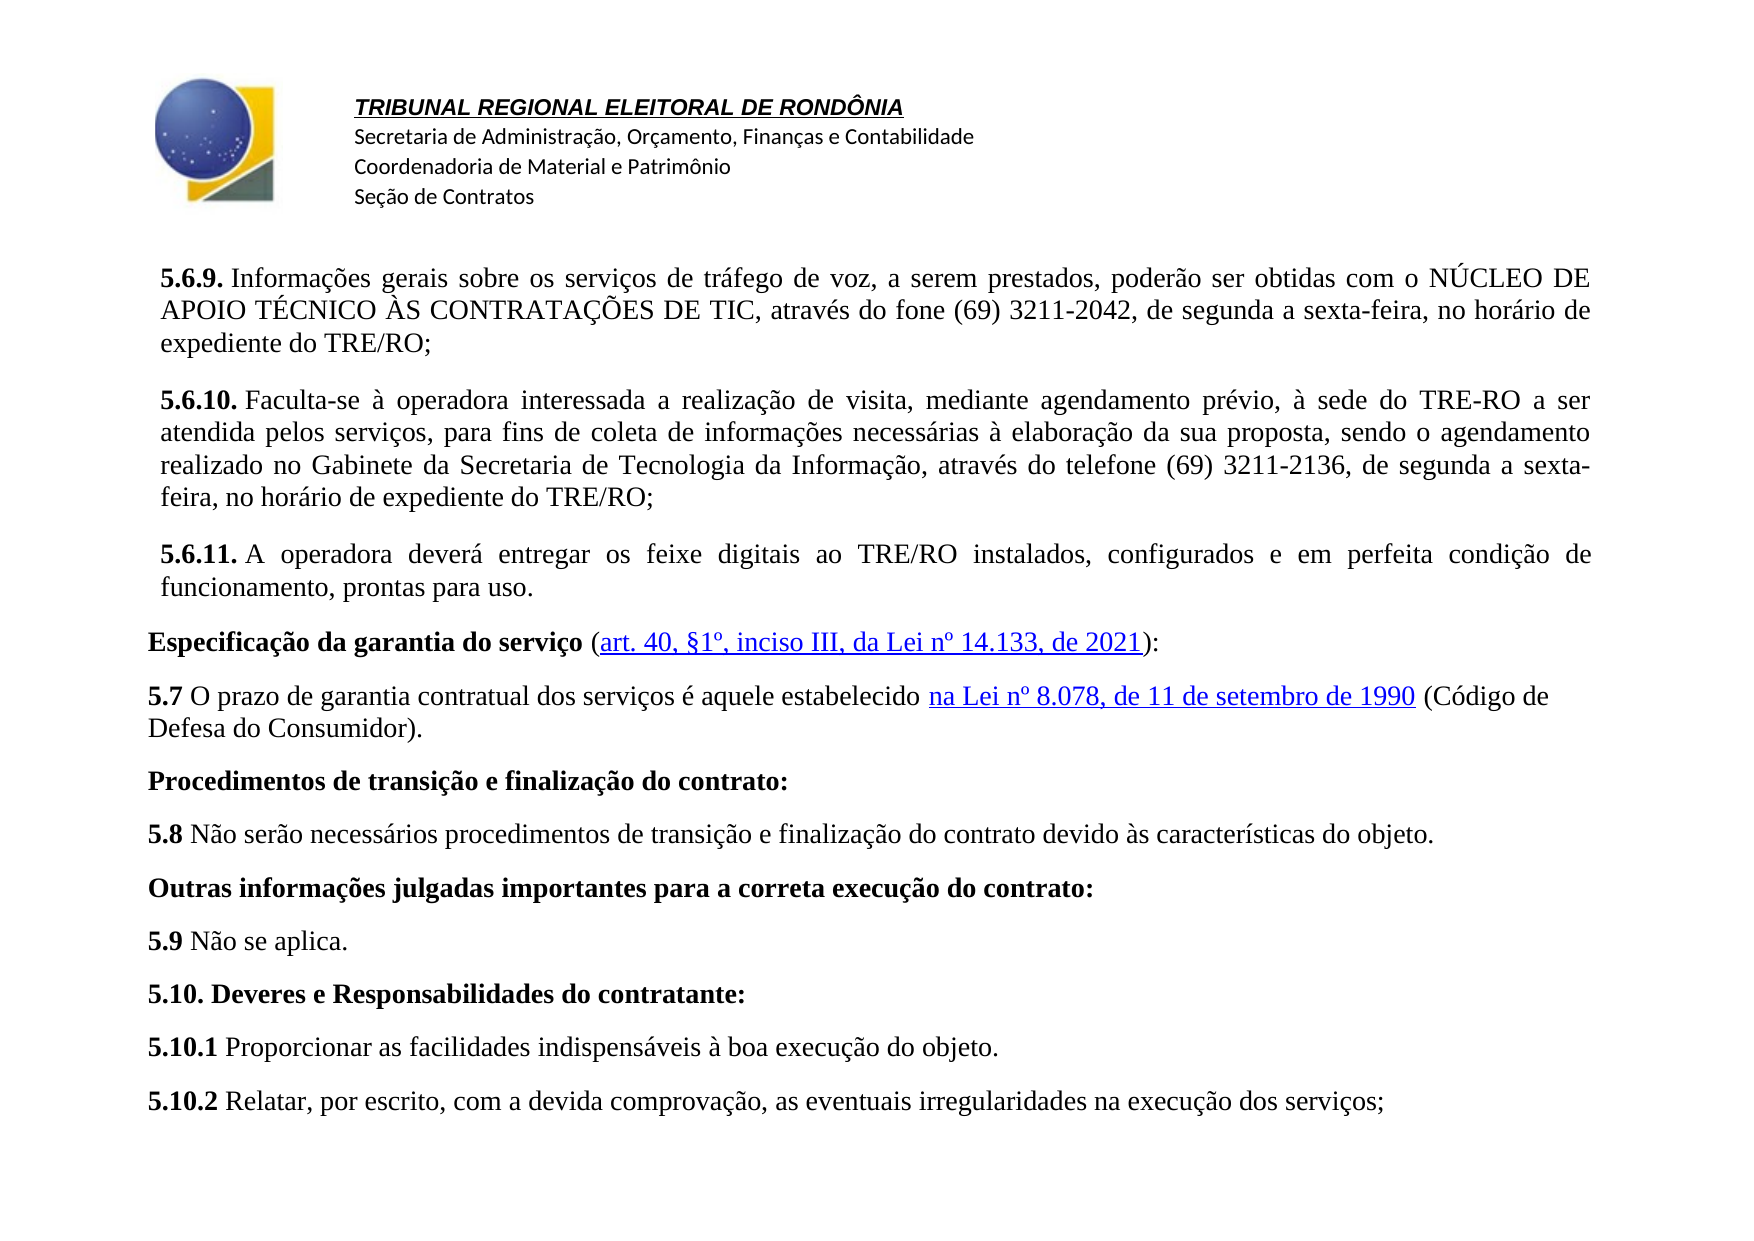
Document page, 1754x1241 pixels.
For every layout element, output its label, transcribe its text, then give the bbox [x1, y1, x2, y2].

text Especificação da garantia do serviço (art. 40, §1º, inciso III, da Lei nº 14.133, de 2021): [148, 625, 1606, 658]
text 5.10.1 Proporcionar as facilidades indispensáveis à boa execução do objeto. [148, 1030, 1606, 1063]
text Procedimentos de transição e finalização do contrato: [148, 764, 1606, 797]
text 5.10.2 Relatar, por escrito, com a devida comprovação, as eventuais irregularidades na execução dos serviços; [148, 1083, 1606, 1116]
text 5.6.10. Faculta-se à operadora interessada a realização de visita, mediante agendamento prévio, à sede do TRE-RO a ser atendida pelos serviços, para fins de coleta de informações necessárias à elaboração da sua proposta, sendo o agendamento realizado no Gabinete da Secretaria de Tecnologia da Informação, através do telefone (69) 3211-2136, de segunda a sexta-feira, no horário de expediente do TRE/RO; [160, 383, 1594, 513]
text 5.7 O prazo de garantia contratual dos serviços é aquele estabelecido na Lei nº 8.078, de 11 de setembro de 1990 (Código de Defesa do Consumidor). [148, 678, 1606, 743]
text 5.9 Não se aplica. [148, 924, 1606, 956]
text 5.6.11. A operadora deverá entregar os feixe digitais ao TRE/RO instalados, configurados e em perfeita condição de funcionamento, prontas para uso. [160, 538, 1594, 602]
text 5.6.9. Informações gerais sobre os serviços de tráfego de voz, a serem prestados, poderão ser obtidas com o NÚCLEO DE APOIO TÉCNICO ÀS CONTRATAÇÕES DE TIC, através do fone (69) 3211-2042, de segunda a sexta-feira, no horário de expediente do TRE/RO; [160, 261, 1594, 358]
text 5.8 Não serão necessários procedimentos de transição e finalização do contrato devido às características do objeto. [148, 817, 1606, 850]
text 5.10. Deveres e Responsabilidades do contratante: [148, 977, 1606, 1009]
text Outras informações julgadas importantes para a correta execução do contrato: [148, 871, 1606, 903]
